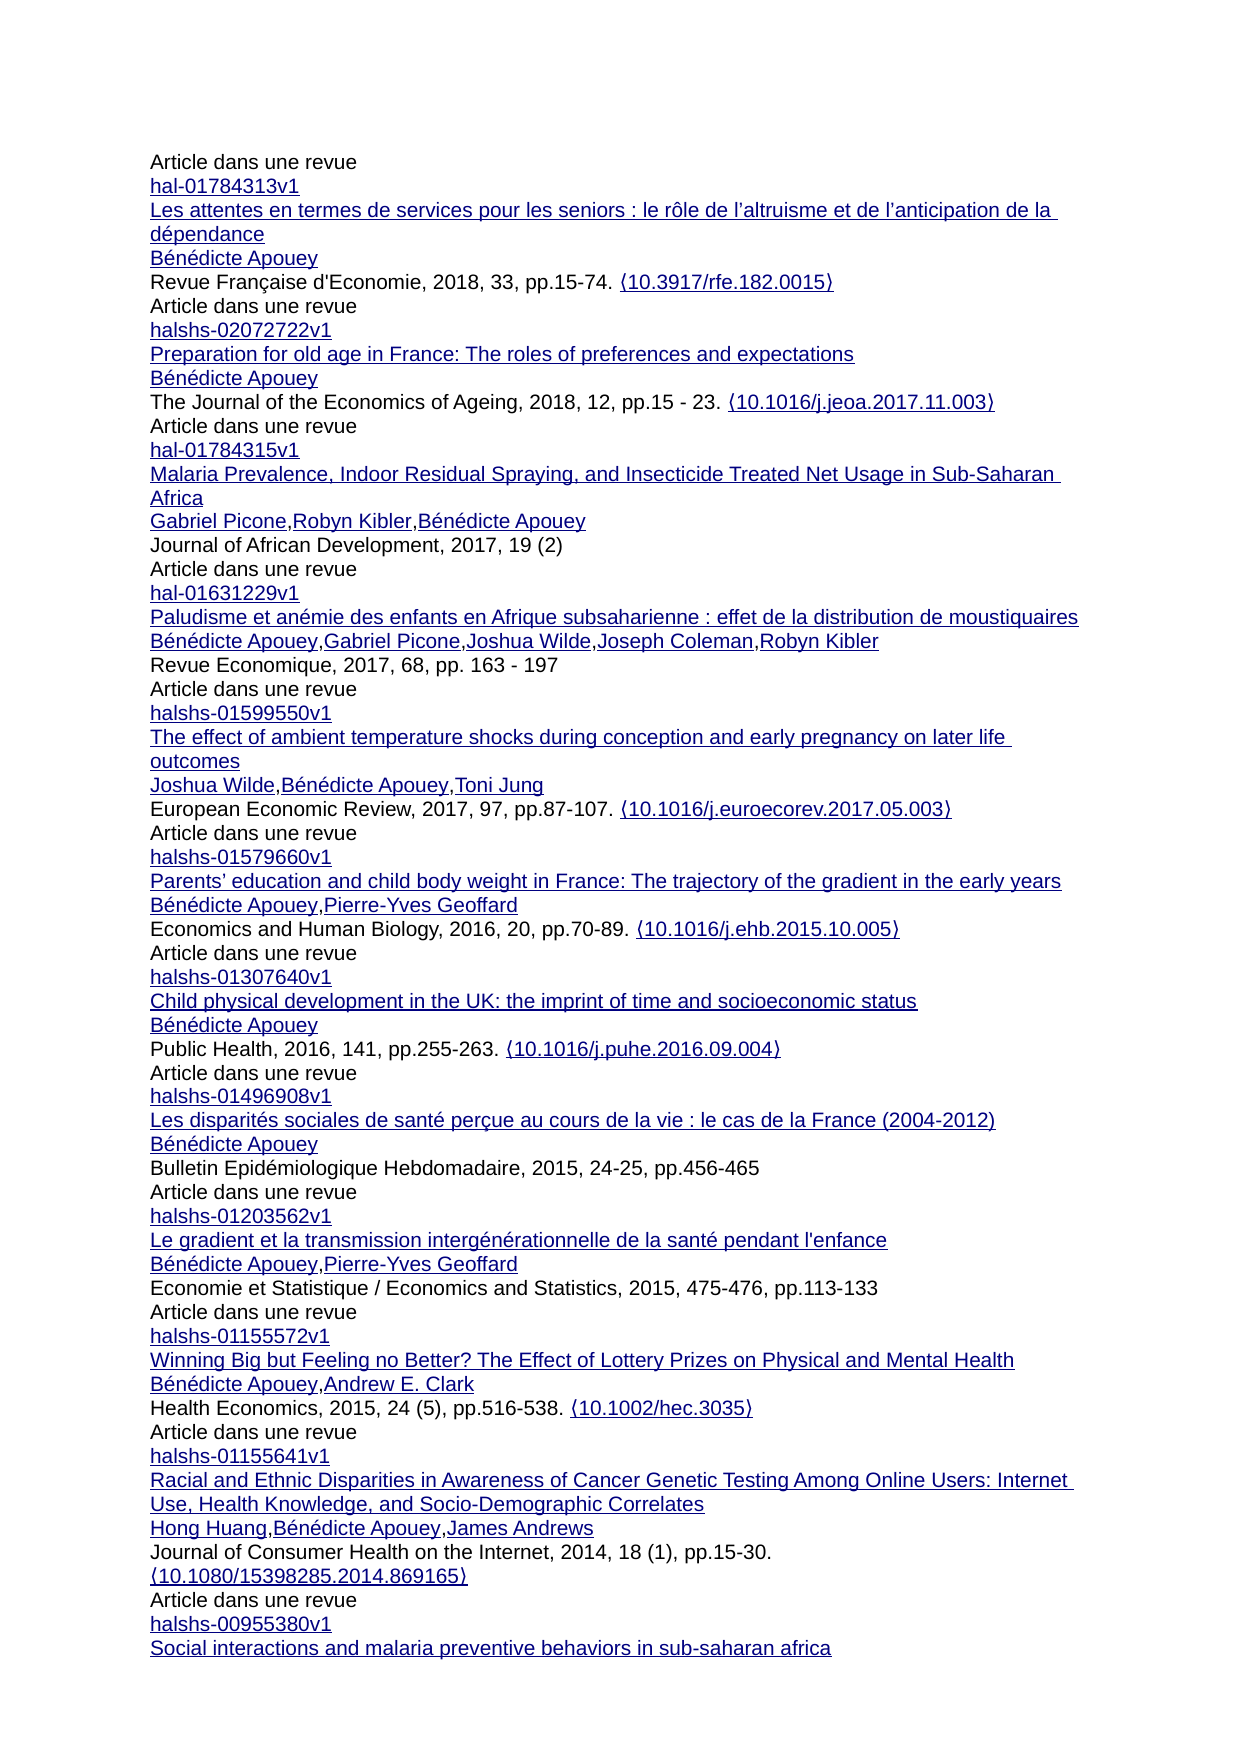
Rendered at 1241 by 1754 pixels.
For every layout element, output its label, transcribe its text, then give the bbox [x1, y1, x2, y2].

table_cell Social interactions and malaria preventive behaviors in sub-saharan africa [150, 1635, 1090, 1659]
table_cell Malaria Prevalence, Indoor Residual Spraying, and Insecticide Treated Net Usage in Sub-Saharan Africa Gabriel Picone,Robyn Kibler,Bénédicte Apouey Journal of African Development, 2017, 19 (2) Article dans une revue hal-01631229v1 [150, 461, 1090, 605]
table_cell Parents’ education and child body weight in France: The trajectory of the gradient in the early years Bénédicte Apouey,Pierre-Yves Geoffard Economics and Human Biology, 2016, 20, pp.70-89. ⟨10.1016/j.ehb.2015.10.005⟩ Article dans une revue halshs-01307640v1 [150, 869, 1090, 988]
table_cell Paludisme et anémie des enfants en Afrique subsaharienne : effet de la distribution de moustiquaires Bénédicte Apouey,Gabriel Picone,Joshua Wilde,Joseph Coleman,Robyn Kibler Revue Economique, 2017, 68, pp. 163 - 197 Article dans une revue halshs-01599550v1 [150, 605, 1090, 725]
table_cell Preparation for old age in France: The roles of preferences and expectations Bénédicte Apouey The Journal of the Economics of Ageing, 2018, 12, pp.15 - 23. ⟨10.1016/j.jeoa.2017.11.003⟩ Article dans une revue hal-01784315v1 [150, 342, 1090, 461]
table_cell Article dans une revue hal-01784313v1 [150, 150, 1090, 198]
table_cell Le gradient et la transmission intergénérationnelle de la santé pendant l'enfance Bénédicte Apouey,Pierre-Yves Geoffard Economie et Statistique / Economics and Statistics, 2015, 475-476, pp.113-133 Article dans une revue halshs-01155572v1 [150, 1228, 1090, 1348]
table_cell Les attentes en termes de services pour les seniors : le rôle de l’altruisme et de l’anticipation de la dépendance Bénédicte Apouey Revue Française d'Economie, 2018, 33, pp.15-74. ⟨10.3917/rfe.182.0015⟩ Article dans une revue halshs-02072722v1 [150, 198, 1090, 342]
table_cell Racial and Ethnic Disparities in Awareness of Cancer Genetic Testing Among Online Users: Internet Use, Health Knowledge, and Socio-Demographic Correlates Hong Huang,Bénédicte Apouey,James Andrews Journal of Consumer Health on the Internet, 2014, 18 (1), pp.15-30. ⟨10.1080/15398285.2014.869165⟩ Article dans une revue halshs-00955380v1 [150, 1468, 1090, 1635]
table_cell Winning Big but Feeling no Better? The Effect of Lottery Prizes on Physical and Mental Health Bénédicte Apouey,Andrew E. Clark Health Economics, 2015, 24 (5), pp.516-538. ⟨10.1002/hec.3035⟩ Article dans une revue halshs-01155641v1 [150, 1348, 1090, 1468]
table_cell Les disparités sociales de santé perçue au cours de la vie : le cas de la France (2004-2012) Bénédicte Apouey Bulletin Epidémiologique Hebdomadaire, 2015, 24-25, pp.456-465 Article dans une revue halshs-01203562v1 [150, 1108, 1090, 1228]
table_cell The effect of ambient temperature shocks during conception and early pregnancy on later life outcomes Joshua Wilde,Bénédicte Apouey,Toni Jung European Economic Review, 2017, 97, pp.87-107. ⟨10.1016/j.euroecorev.2017.05.003⟩ Article dans une revue halshs-01579660v1 [150, 725, 1090, 869]
table_cell Child physical development in the UK: the imprint of time and socioeconomic status Bénédicte Apouey Public Health, 2016, 141, pp.255-263. ⟨10.1016/j.puhe.2016.09.004⟩ Article dans une revue halshs-01496908v1 [150, 989, 1090, 1108]
